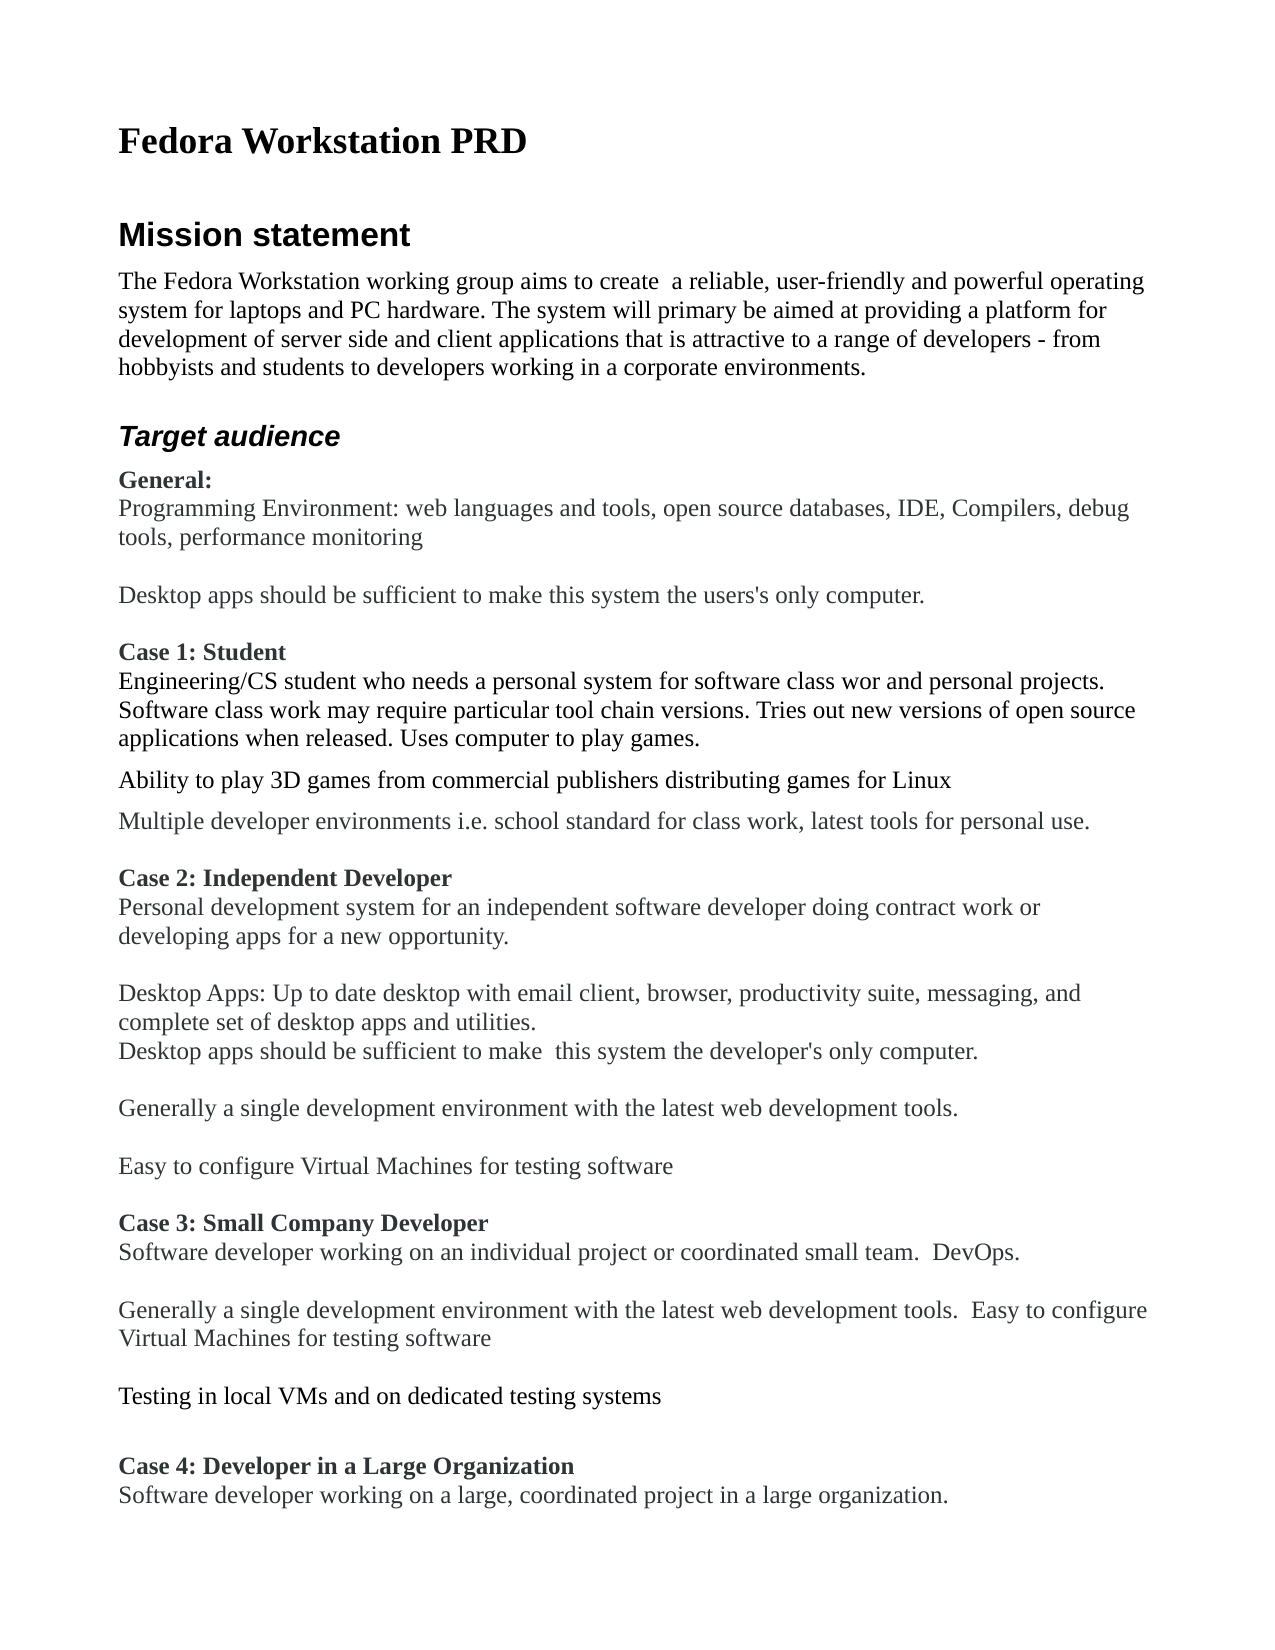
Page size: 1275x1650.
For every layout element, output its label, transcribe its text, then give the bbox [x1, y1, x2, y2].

text Case 3: Small Company Developer [118, 1208, 1157, 1237]
text Personal development system for an independent software developer doing contract work or developing apps for a new opportunity. [118, 892, 1157, 950]
text Case 1: Student [118, 637, 1157, 666]
subtitle Target audience [118, 419, 1157, 452]
text Easy to configure Virtual Machines for testing software [118, 1151, 1157, 1180]
subtitle Mission statement [118, 215, 1157, 254]
text Case 4: Developer in a Large Organization [118, 1451, 1157, 1480]
text Multiple developer environments i.e. school standard for class work, latest tools for personal use. [118, 806, 1157, 835]
text Generally a single development environment with the latest web development tools. [118, 1093, 1157, 1122]
text General: [118, 465, 1157, 493]
text Desktop apps should be sufficient to make this system the users's only computer. [118, 580, 1157, 608]
text Generally a single development environment with the latest web development tools. Easy to configure Virtual Machines for testing software [118, 1295, 1157, 1352]
text Software developer working on a large, coordinated project in a large organization. [118, 1480, 1157, 1508]
text Desktop Apps: Up to date desktop with email client, browser, productivity suite, messaging, and complete set of desktop apps and utilities. [118, 978, 1157, 1036]
text Case 2: Independent Developer [118, 863, 1157, 892]
text Engineering/CS student who needs a personal system for software class wor and personal projects. Software class work may require particular tool chain versions. Tries out new versions of open source applications when released. Uses computer to play games. [118, 666, 1157, 752]
text Testing in local VMs and on dedicated testing systems [118, 1381, 1157, 1410]
text Fedora Workstation PRD [118, 118, 1157, 161]
text Programming Environment: web languages and tools, open source databases, IDE, Compilers, debug tools, performance monitoring [118, 493, 1157, 551]
text Ability to play 3D games from commercial publishers distributing games for Linux [118, 765, 1157, 793]
text The Fedora Workstation working group aims to create a reliable, user-friendly and powerful operating system for laptops and PC hardware. The system will primary be aimed at providing a platform for development of server side and client applications that is attractive to a range of developers - from hobbyists and students to developers working in a corporate environments. [118, 266, 1157, 381]
text Desktop apps should be sufficient to make this system the developer's only computer. [118, 1036, 1157, 1065]
text Software developer working on an individual project or coordinated small team. DevOps. [118, 1237, 1157, 1266]
